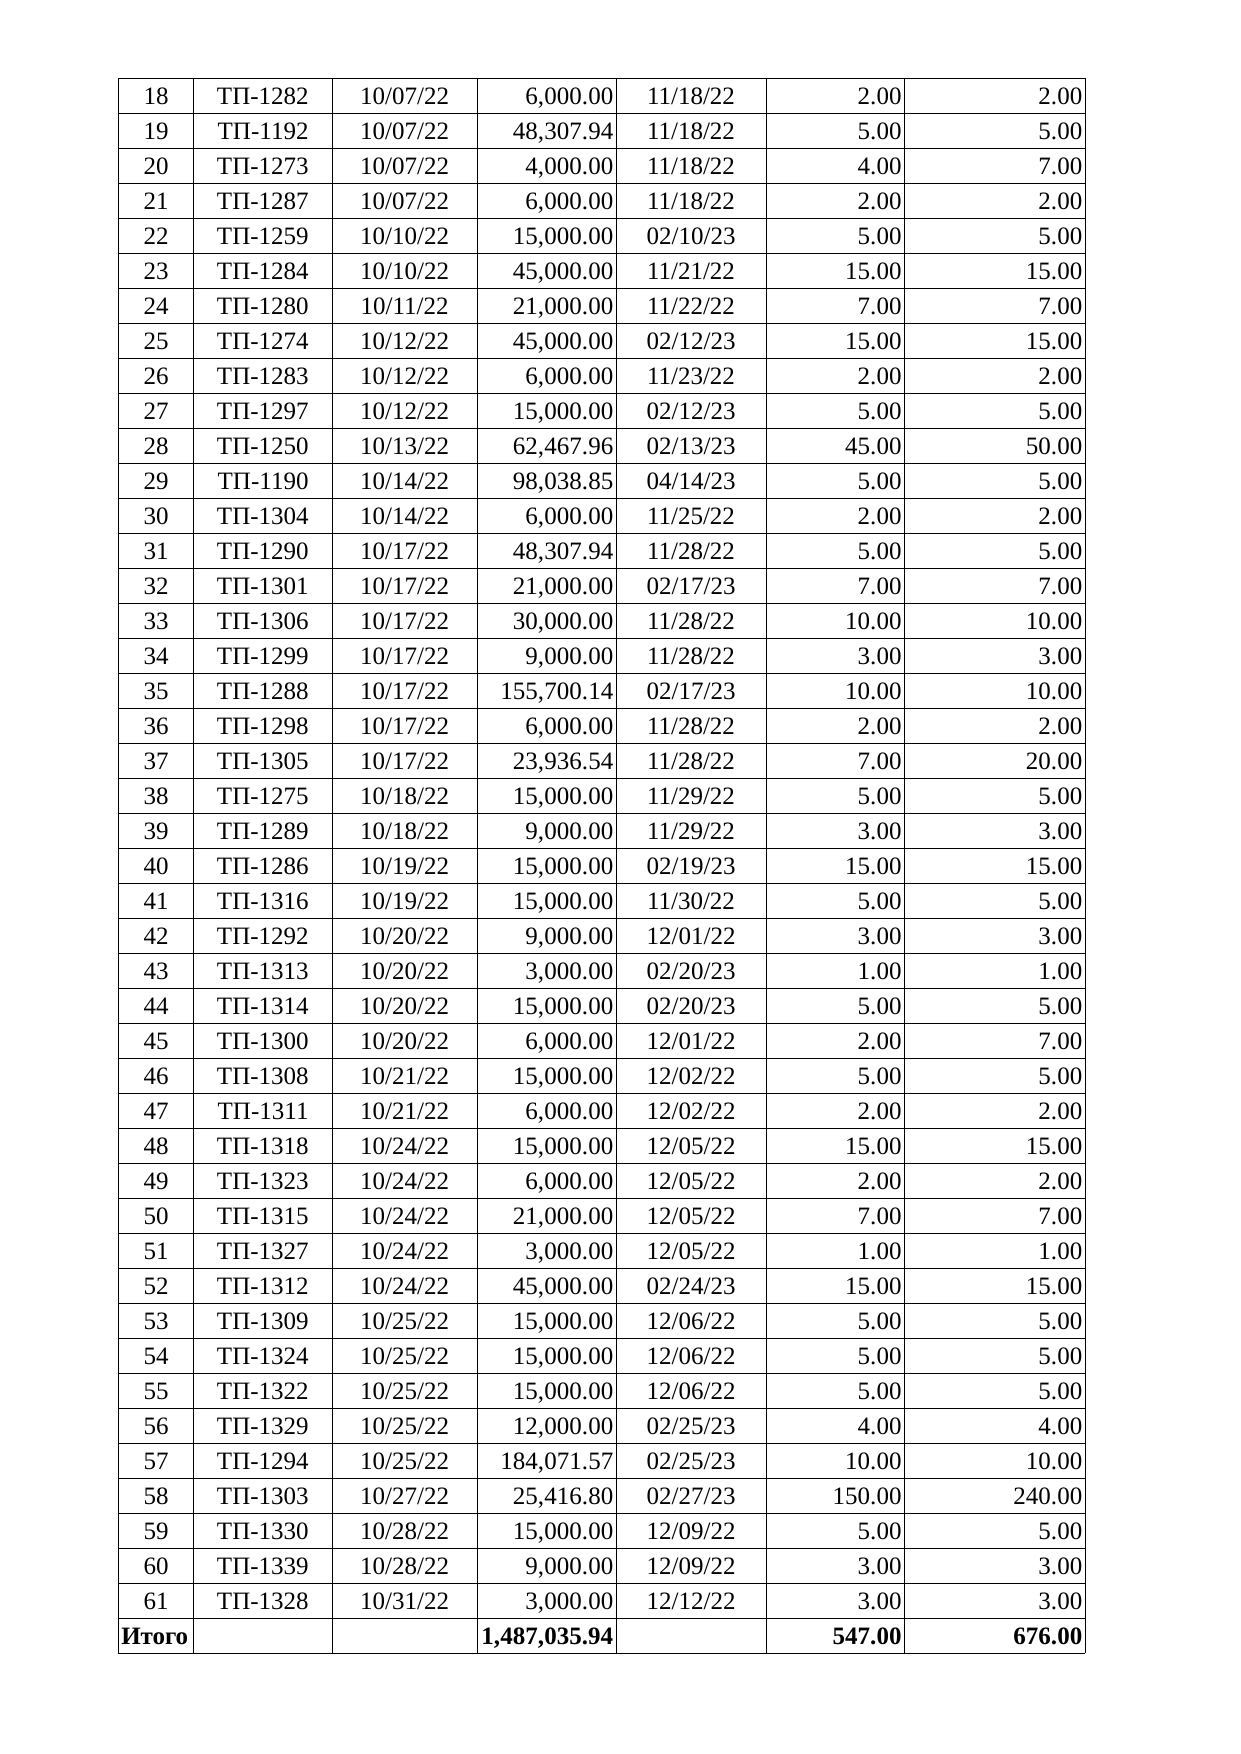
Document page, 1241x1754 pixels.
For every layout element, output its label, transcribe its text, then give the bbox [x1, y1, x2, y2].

table_cell 3 000,00 [478, 1584, 616, 1618]
table_cell 6 000,00 [478, 1164, 616, 1198]
table_cell 1,00 [905, 954, 1085, 988]
table_cell ТП-1313 [194, 954, 332, 988]
table_cell 20 [119, 149, 193, 183]
table_cell ТП-1298 [194, 709, 332, 743]
table_cell 20.10.22 [333, 954, 477, 988]
table_cell 2,00 [905, 184, 1085, 218]
table_cell 22 [119, 219, 193, 253]
table_cell 45 000,00 [478, 254, 616, 288]
table_cell 28.10.22 [333, 1514, 477, 1548]
table_cell 21 000,00 [478, 289, 616, 323]
table_cell 3 000,00 [478, 954, 616, 988]
table_cell 7,00 [905, 289, 1085, 323]
table_cell 14.10.22 [333, 499, 477, 533]
table_cell 28.11.22 [617, 604, 766, 638]
table_cell ТП-1274 [194, 324, 332, 358]
table_cell 24.10.22 [333, 1269, 477, 1303]
table_cell 17.10.22 [333, 604, 477, 638]
table_cell 15,00 [767, 1269, 904, 1303]
table_cell ТП-1289 [194, 814, 332, 848]
table_cell 547,00 [767, 1619, 904, 1653]
table_cell 3,00 [767, 639, 904, 673]
table_cell 17.10.22 [333, 534, 477, 568]
table_cell 27 [119, 394, 193, 428]
table_cell [333, 1619, 477, 1653]
table_cell 25.10.22 [333, 1339, 477, 1373]
table_cell ТП-1318 [194, 1129, 332, 1163]
table_cell 32 [119, 569, 193, 603]
table_cell 10,00 [767, 674, 904, 708]
table_cell 5,00 [905, 1339, 1085, 1373]
table_cell 07.10.22 [333, 149, 477, 183]
table_cell 3,00 [767, 1584, 904, 1618]
table_cell 15,00 [905, 1269, 1085, 1303]
table_cell 184 071,57 [478, 1444, 616, 1478]
table_cell 06.12.22 [617, 1374, 766, 1408]
table_cell ТП-1283 [194, 359, 332, 393]
table_cell 5,00 [905, 1059, 1085, 1093]
table_cell 7,00 [905, 569, 1085, 603]
table_cell 10,00 [905, 1444, 1085, 1478]
table_cell 10,00 [767, 604, 904, 638]
table_cell ТП-1250 [194, 429, 332, 463]
table_cell 56 [119, 1409, 193, 1443]
table_cell 24 [119, 289, 193, 323]
table_cell 5,00 [767, 1514, 904, 1548]
table_cell ТП-1280 [194, 289, 332, 323]
table_cell 3 000,00 [478, 1234, 616, 1268]
table_cell ТП-1315 [194, 1199, 332, 1233]
table_cell 5,00 [905, 989, 1085, 1023]
table_cell 17.10.22 [333, 709, 477, 743]
table_cell 39 [119, 814, 193, 848]
table_cell 5,00 [905, 219, 1085, 253]
table_cell ТП-1275 [194, 779, 332, 813]
table_cell ТП-1308 [194, 1059, 332, 1093]
table_cell 9 000,00 [478, 919, 616, 953]
table_cell ТП-1292 [194, 919, 332, 953]
table_cell 6 000,00 [478, 709, 616, 743]
table_cell 28.10.22 [333, 1549, 477, 1583]
table_cell 5,00 [905, 394, 1085, 428]
table_cell 5,00 [905, 779, 1085, 813]
table_cell 27.02.23 [617, 1479, 766, 1513]
table_cell 42 [119, 919, 193, 953]
table_cell 01.12.22 [617, 919, 766, 953]
table_cell ТП-1300 [194, 1024, 332, 1058]
table_cell 20.10.22 [333, 1024, 477, 1058]
table_cell 40 [119, 849, 193, 883]
table_cell 21 000,00 [478, 569, 616, 603]
table_cell 3,00 [905, 919, 1085, 953]
table_cell 29 [119, 464, 193, 498]
table_cell 5,00 [767, 1374, 904, 1408]
table_cell ТП-1288 [194, 674, 332, 708]
table_cell 58 [119, 1479, 193, 1513]
table_cell 19.10.22 [333, 849, 477, 883]
table_cell 48 307,94 [478, 534, 616, 568]
table_cell ТП-1299 [194, 639, 332, 673]
table_cell 09.12.22 [617, 1549, 766, 1583]
table_cell 2,00 [767, 499, 904, 533]
table_cell ТП-1328 [194, 1584, 332, 1618]
table_cell 34 [119, 639, 193, 673]
table_cell 12.10.22 [333, 359, 477, 393]
table_cell ТП-1306 [194, 604, 332, 638]
table_cell 12.12.22 [617, 1584, 766, 1618]
table_cell 12.10.22 [333, 394, 477, 428]
table_cell 30 [119, 499, 193, 533]
table_cell 25.02.23 [617, 1409, 766, 1443]
table_cell 6 000,00 [478, 1024, 616, 1058]
table_cell 18.10.22 [333, 814, 477, 848]
table_cell ТП-1309 [194, 1304, 332, 1338]
table_cell 25 416,80 [478, 1479, 616, 1513]
table_cell 38 [119, 779, 193, 813]
table_cell ТП-1304 [194, 499, 332, 533]
table_cell 17.10.22 [333, 569, 477, 603]
table_cell 6 000,00 [478, 184, 616, 218]
table_cell 13.02.23 [617, 429, 766, 463]
table_cell 10,00 [905, 604, 1085, 638]
table_cell 28.11.22 [617, 744, 766, 778]
table_cell 18 [119, 79, 193, 113]
table_cell 45,00 [767, 429, 904, 463]
table_cell 50 [119, 1199, 193, 1233]
table_cell 45 000,00 [478, 1269, 616, 1303]
table_cell 45 [119, 1024, 193, 1058]
table_cell 29.11.22 [617, 779, 766, 813]
table_cell 19.02.23 [617, 849, 766, 883]
table_cell 14.10.22 [333, 464, 477, 498]
table_cell 9 000,00 [478, 1549, 616, 1583]
table_cell ТП-1339 [194, 1549, 332, 1583]
table_cell 6 000,00 [478, 79, 616, 113]
table_cell 45 000,00 [478, 324, 616, 358]
table_cell [617, 1619, 766, 1653]
table_cell 2,00 [905, 499, 1085, 533]
table_cell 28 [119, 429, 193, 463]
table_cell 44 [119, 989, 193, 1023]
table_cell 19 [119, 114, 193, 148]
table_cell 48 [119, 1129, 193, 1163]
table_cell 15 000,00 [478, 1304, 616, 1338]
table_cell 2,00 [767, 1024, 904, 1058]
table_cell 1,00 [767, 1234, 904, 1268]
table_cell ТП-1192 [194, 114, 332, 148]
table_cell 15 000,00 [478, 779, 616, 813]
table_cell 23 [119, 254, 193, 288]
table_cell 2,00 [905, 359, 1085, 393]
table_cell 1,00 [905, 1234, 1085, 1268]
table_cell 51 [119, 1234, 193, 1268]
table_cell 20.02.23 [617, 989, 766, 1023]
table_cell ТП-1316 [194, 884, 332, 918]
table_cell ТП-1282 [194, 79, 332, 113]
table_cell 4 000,00 [478, 149, 616, 183]
table_cell 15 000,00 [478, 1514, 616, 1548]
table_cell 60 [119, 1549, 193, 1583]
table_cell 3,00 [905, 814, 1085, 848]
table_cell 57 [119, 1444, 193, 1478]
table_cell 15,00 [767, 1129, 904, 1163]
table_cell 155 700,14 [478, 674, 616, 708]
table_cell 35 [119, 674, 193, 708]
table_cell 26 [119, 359, 193, 393]
table_cell 07.10.22 [333, 79, 477, 113]
table_cell 62 467,96 [478, 429, 616, 463]
table_cell 4,00 [905, 1409, 1085, 1443]
table_cell 23.11.22 [617, 359, 766, 393]
table_cell 17.10.22 [333, 744, 477, 778]
table_cell 09.12.22 [617, 1514, 766, 1548]
table_cell 9 000,00 [478, 814, 616, 848]
table_cell 15 000,00 [478, 1129, 616, 1163]
table_cell 2,00 [905, 709, 1085, 743]
table_cell 5,00 [905, 534, 1085, 568]
table_cell ТП-1330 [194, 1514, 332, 1548]
table_cell Итого [119, 1619, 193, 1653]
table_cell 6 000,00 [478, 499, 616, 533]
table_cell ТП-1327 [194, 1234, 332, 1268]
table_cell 3,00 [767, 814, 904, 848]
table_cell 7,00 [905, 149, 1085, 183]
table_cell 3,00 [767, 919, 904, 953]
table_cell 3,00 [905, 1549, 1085, 1583]
table_cell 31.10.22 [333, 1584, 477, 1618]
table_cell ТП-1287 [194, 184, 332, 218]
table_cell 49 [119, 1164, 193, 1198]
table_cell 9 000,00 [478, 639, 616, 673]
table_cell 05.12.22 [617, 1199, 766, 1233]
table_cell 33 [119, 604, 193, 638]
table_cell 52 [119, 1269, 193, 1303]
table_cell 2,00 [905, 1094, 1085, 1128]
table_cell ТП-1323 [194, 1164, 332, 1198]
table_cell 7,00 [767, 569, 904, 603]
table_cell 21 000,00 [478, 1199, 616, 1233]
table_cell 6 000,00 [478, 359, 616, 393]
table_cell 5,00 [767, 219, 904, 253]
table_cell 4,00 [767, 1409, 904, 1443]
table_cell 21.10.22 [333, 1094, 477, 1128]
table_cell 2,00 [767, 184, 904, 218]
table_cell 25 [119, 324, 193, 358]
table_cell 150,00 [767, 1479, 904, 1513]
table_cell 11.10.22 [333, 289, 477, 323]
table_cell 24.10.22 [333, 1234, 477, 1268]
table_cell 25.10.22 [333, 1444, 477, 1478]
table_cell 2,00 [767, 1094, 904, 1128]
table_cell 7,00 [905, 1199, 1085, 1233]
table_cell 25.11.22 [617, 499, 766, 533]
table_cell 18.10.22 [333, 779, 477, 813]
table_cell 25.02.23 [617, 1444, 766, 1478]
table_cell 1 487 035,94 [478, 1619, 616, 1653]
table_cell 10,00 [767, 1444, 904, 1478]
table_cell 28.11.22 [617, 534, 766, 568]
table_cell 5,00 [905, 1514, 1085, 1548]
table_cell 5,00 [905, 464, 1085, 498]
table_cell 28.11.22 [617, 709, 766, 743]
table_cell 2,00 [905, 1164, 1085, 1198]
table_cell 6 000,00 [478, 1094, 616, 1128]
table_cell 15,00 [767, 849, 904, 883]
table_cell [194, 1619, 332, 1653]
table_cell 15,00 [905, 324, 1085, 358]
table_cell 5,00 [905, 1304, 1085, 1338]
table_cell ТП-1284 [194, 254, 332, 288]
table_cell 5,00 [767, 1304, 904, 1338]
table_cell 15 000,00 [478, 219, 616, 253]
table_cell ТП-1190 [194, 464, 332, 498]
table_cell 5,00 [905, 884, 1085, 918]
table_cell 7,00 [767, 289, 904, 323]
table_cell 21 [119, 184, 193, 218]
table_cell ТП-1273 [194, 149, 332, 183]
table_cell 22.11.22 [617, 289, 766, 323]
table_cell 15 000,00 [478, 1059, 616, 1093]
table_cell 37 [119, 744, 193, 778]
table_cell 5,00 [767, 779, 904, 813]
table_cell 5,00 [767, 534, 904, 568]
table_cell 15 000,00 [478, 849, 616, 883]
table_cell 21.11.22 [617, 254, 766, 288]
table_cell 5,00 [905, 114, 1085, 148]
table_cell 30 000,00 [478, 604, 616, 638]
table_cell 23 936,54 [478, 744, 616, 778]
table_cell 15 000,00 [478, 884, 616, 918]
table_cell 06.12.22 [617, 1304, 766, 1338]
table_cell ТП-1286 [194, 849, 332, 883]
table_cell 17.10.22 [333, 674, 477, 708]
table_cell 676,00 [905, 1619, 1085, 1653]
table_cell 31 [119, 534, 193, 568]
table_cell 12.02.23 [617, 394, 766, 428]
table_cell ТП-1314 [194, 989, 332, 1023]
table_cell 15,00 [905, 1129, 1085, 1163]
table_cell 47 [119, 1094, 193, 1128]
table_cell 18.11.22 [617, 184, 766, 218]
table_cell 20.10.22 [333, 989, 477, 1023]
table_cell 2,00 [767, 79, 904, 113]
table_cell 19.10.22 [333, 884, 477, 918]
table_cell 7,00 [767, 744, 904, 778]
table_cell 07.10.22 [333, 184, 477, 218]
table_cell 05.12.22 [617, 1234, 766, 1268]
table_cell 07.10.22 [333, 114, 477, 148]
table_cell 7,00 [905, 1024, 1085, 1058]
table_cell 7,00 [767, 1199, 904, 1233]
table_cell 5,00 [767, 884, 904, 918]
table_cell 18.11.22 [617, 149, 766, 183]
table_cell ТП-1303 [194, 1479, 332, 1513]
table_cell 3,00 [767, 1549, 904, 1583]
table_cell 240,00 [905, 1479, 1085, 1513]
table_cell 5,00 [767, 989, 904, 1023]
table_cell 12.10.22 [333, 324, 477, 358]
table_cell 43 [119, 954, 193, 988]
table_cell 20.02.23 [617, 954, 766, 988]
table_cell 5,00 [905, 1374, 1085, 1408]
table_cell 30.11.22 [617, 884, 766, 918]
table_cell ТП-1322 [194, 1374, 332, 1408]
table_cell 5,00 [767, 464, 904, 498]
table_cell 24.10.22 [333, 1129, 477, 1163]
table_cell 2,00 [767, 359, 904, 393]
table_cell ТП-1311 [194, 1094, 332, 1128]
table_cell 17.02.23 [617, 569, 766, 603]
table_cell 3,00 [905, 1584, 1085, 1618]
table_cell 12.02.23 [617, 324, 766, 358]
table_cell 59 [119, 1514, 193, 1548]
table_cell 15 000,00 [478, 989, 616, 1023]
table_cell ТП-1294 [194, 1444, 332, 1478]
table_cell 98 038,85 [478, 464, 616, 498]
table_cell 10,00 [905, 674, 1085, 708]
table_cell 06.12.22 [617, 1339, 766, 1373]
table_cell 18.11.22 [617, 79, 766, 113]
table_cell 24.10.22 [333, 1199, 477, 1233]
table_cell 15,00 [905, 254, 1085, 288]
table_cell 27.10.22 [333, 1479, 477, 1513]
table_cell 15,00 [767, 254, 904, 288]
table_cell 54 [119, 1339, 193, 1373]
table_cell 25.10.22 [333, 1374, 477, 1408]
table_cell 5,00 [767, 1339, 904, 1373]
table_cell ТП-1301 [194, 569, 332, 603]
table_cell 5,00 [767, 1059, 904, 1093]
table_cell 10.02.23 [617, 219, 766, 253]
table_cell 1,00 [767, 954, 904, 988]
table_cell 53 [119, 1304, 193, 1338]
table_cell 41 [119, 884, 193, 918]
table_cell 24.02.23 [617, 1269, 766, 1303]
table_cell 15 000,00 [478, 1339, 616, 1373]
table_cell 15,00 [905, 849, 1085, 883]
table_cell 15,00 [767, 324, 904, 358]
table_cell 3,00 [905, 639, 1085, 673]
table_cell ТП-1259 [194, 219, 332, 253]
table_cell 25.10.22 [333, 1304, 477, 1338]
table_cell 28.11.22 [617, 639, 766, 673]
table_cell 18.11.22 [617, 114, 766, 148]
table_cell 50,00 [905, 429, 1085, 463]
table_cell 05.12.22 [617, 1129, 766, 1163]
table_cell 15 000,00 [478, 394, 616, 428]
table_cell 17.10.22 [333, 639, 477, 673]
table_cell 20,00 [905, 744, 1085, 778]
table_cell 12 000,00 [478, 1409, 616, 1443]
table_cell 21.10.22 [333, 1059, 477, 1093]
table_cell ТП-1297 [194, 394, 332, 428]
table_cell 4,00 [767, 149, 904, 183]
table_cell 48 307,94 [478, 114, 616, 148]
table_cell 20.10.22 [333, 919, 477, 953]
table_cell 29.11.22 [617, 814, 766, 848]
table_cell 2,00 [767, 1164, 904, 1198]
table_cell 46 [119, 1059, 193, 1093]
table_cell 2,00 [767, 709, 904, 743]
table_cell 17.02.23 [617, 674, 766, 708]
table_cell ТП-1329 [194, 1409, 332, 1443]
table_cell 13.10.22 [333, 429, 477, 463]
table_cell 10.10.22 [333, 219, 477, 253]
table_cell 25.10.22 [333, 1409, 477, 1443]
table_cell 2,00 [905, 79, 1085, 113]
table_cell 14.04.23 [617, 464, 766, 498]
table_cell 05.12.22 [617, 1164, 766, 1198]
table_cell 5,00 [767, 114, 904, 148]
table_cell ТП-1312 [194, 1269, 332, 1303]
table_cell 02.12.22 [617, 1059, 766, 1093]
table_cell 10.10.22 [333, 254, 477, 288]
table_cell ТП-1305 [194, 744, 332, 778]
table_cell ТП-1290 [194, 534, 332, 568]
table_cell 15 000,00 [478, 1374, 616, 1408]
table_cell 36 [119, 709, 193, 743]
table_cell 24.10.22 [333, 1164, 477, 1198]
table_cell 55 [119, 1374, 193, 1408]
table_cell ТП-1324 [194, 1339, 332, 1373]
table_cell 02.12.22 [617, 1094, 766, 1128]
table_cell 01.12.22 [617, 1024, 766, 1058]
table_cell 5,00 [767, 394, 904, 428]
table_cell 61 [119, 1584, 193, 1618]
